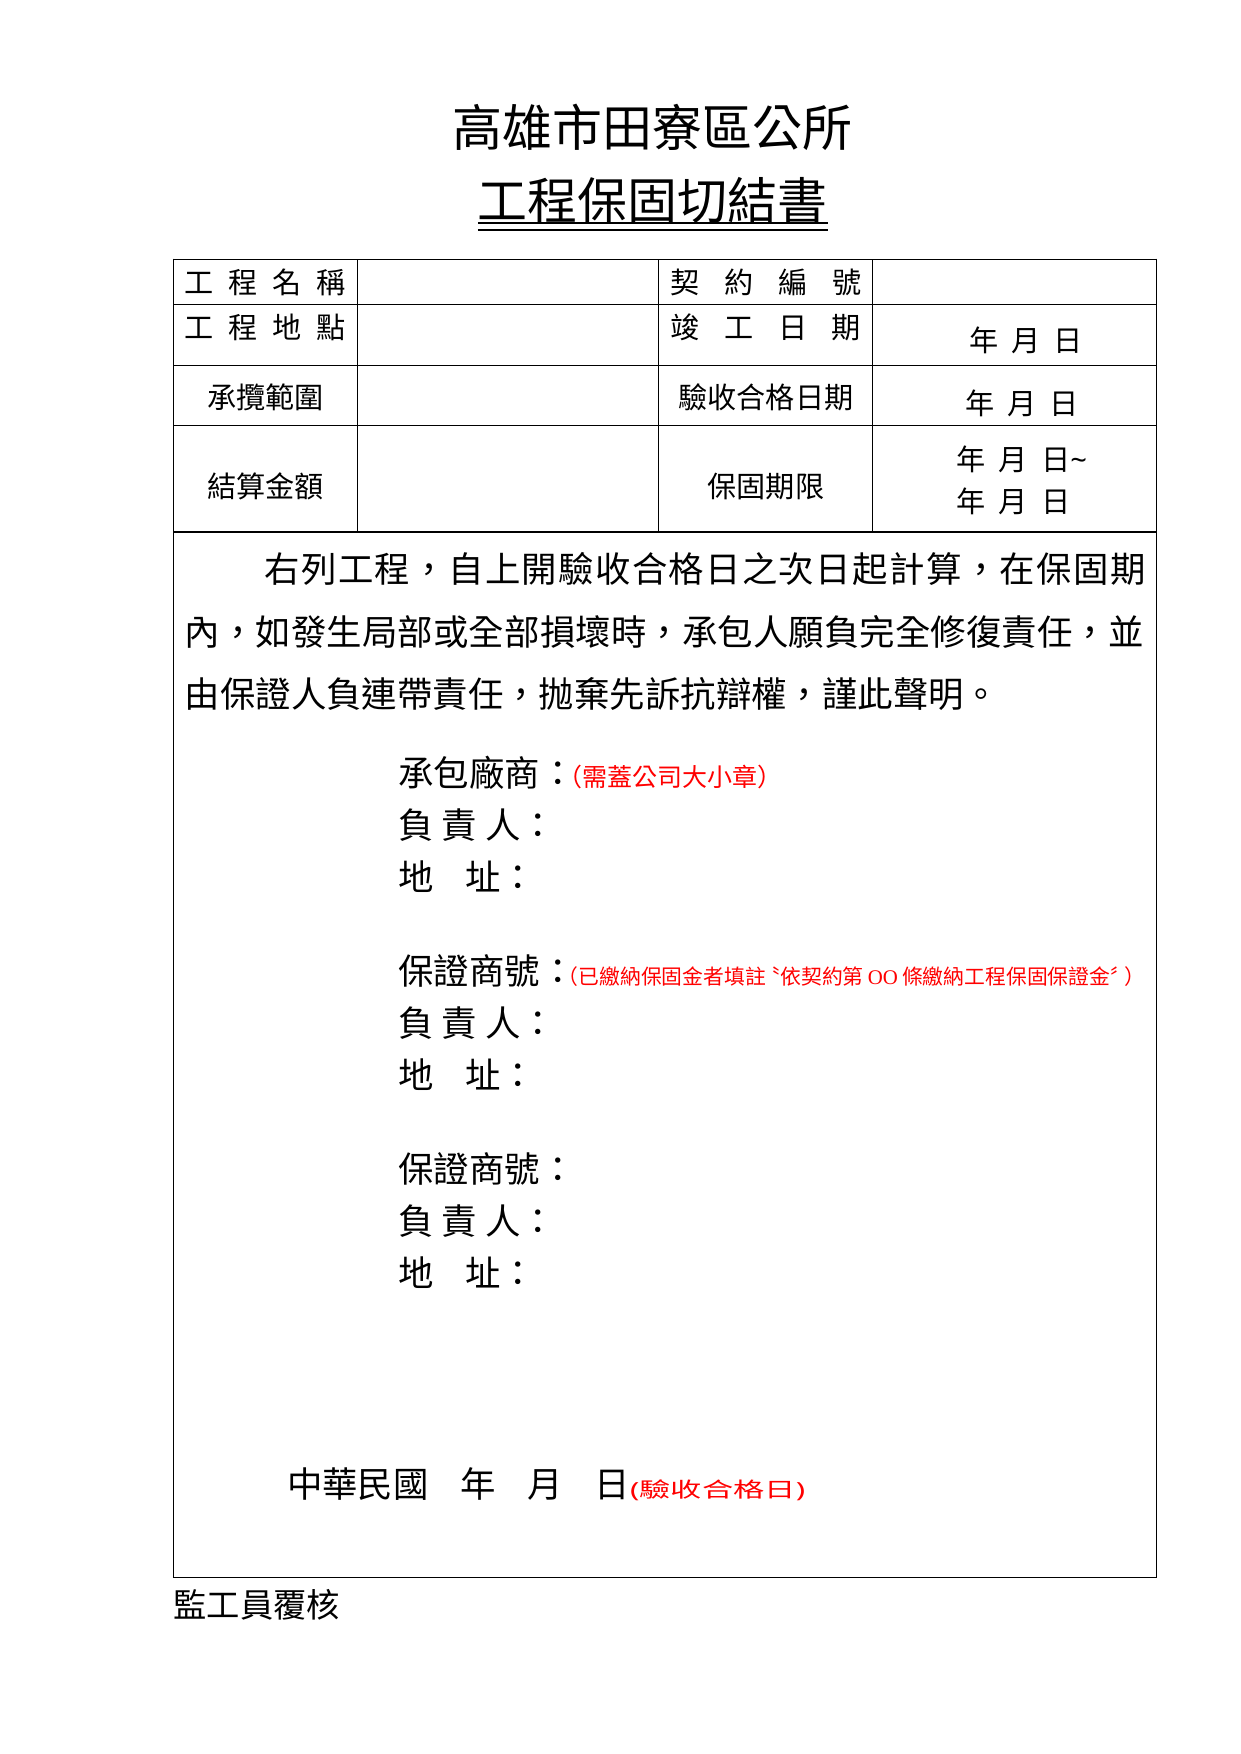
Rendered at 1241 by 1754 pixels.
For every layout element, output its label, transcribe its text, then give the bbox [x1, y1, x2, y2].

text 工程保固切結書 [136, 161, 1169, 233]
text 監工員覆核 [136, 1578, 1169, 1627]
table_cell 驗收合格日期 [659, 366, 872, 425]
text 高雄市田寮區公所 [136, 89, 1169, 161]
table_header 工程名稱 [174, 260, 357, 304]
table_cell 竣工日期 [659, 305, 872, 365]
table_cell [358, 366, 658, 425]
table_cell 年 月 日 [873, 305, 1156, 365]
table_cell 結算金額 [174, 426, 357, 531]
table_cell [358, 426, 658, 531]
table_cell 保固期限 [659, 426, 872, 531]
table_header 契約編號 [659, 260, 872, 304]
table_header [358, 260, 658, 304]
table_cell 承攬範圍 [174, 366, 357, 425]
table_cell [358, 305, 658, 365]
table_cell 年 月 日 [873, 366, 1156, 425]
table_cell 工程地點 [174, 305, 357, 365]
table_cell 右列工程，自上開驗收合格日之次日起計算，在保固期內，如發生局部或全部損壞時，承包人願負完全修復責任，並由保證人負連帶責任，抛棄先訴抗辯權，謹此聲明。 承包廠商：（需蓋公司大小章） 負 責 人： 地 址： 保證商號：（已繳納保固金者填註〝依契約第OO條繳納工程保固保證金〞） 負 責 人： 地 址： 保證商號： 負 責 人： 地 址： 中華民國 年 月 日(驗收合格日) [174, 533, 1156, 1577]
table_header [873, 260, 1156, 304]
table_cell 年 月 日~ 年 月 日 [873, 426, 1156, 531]
